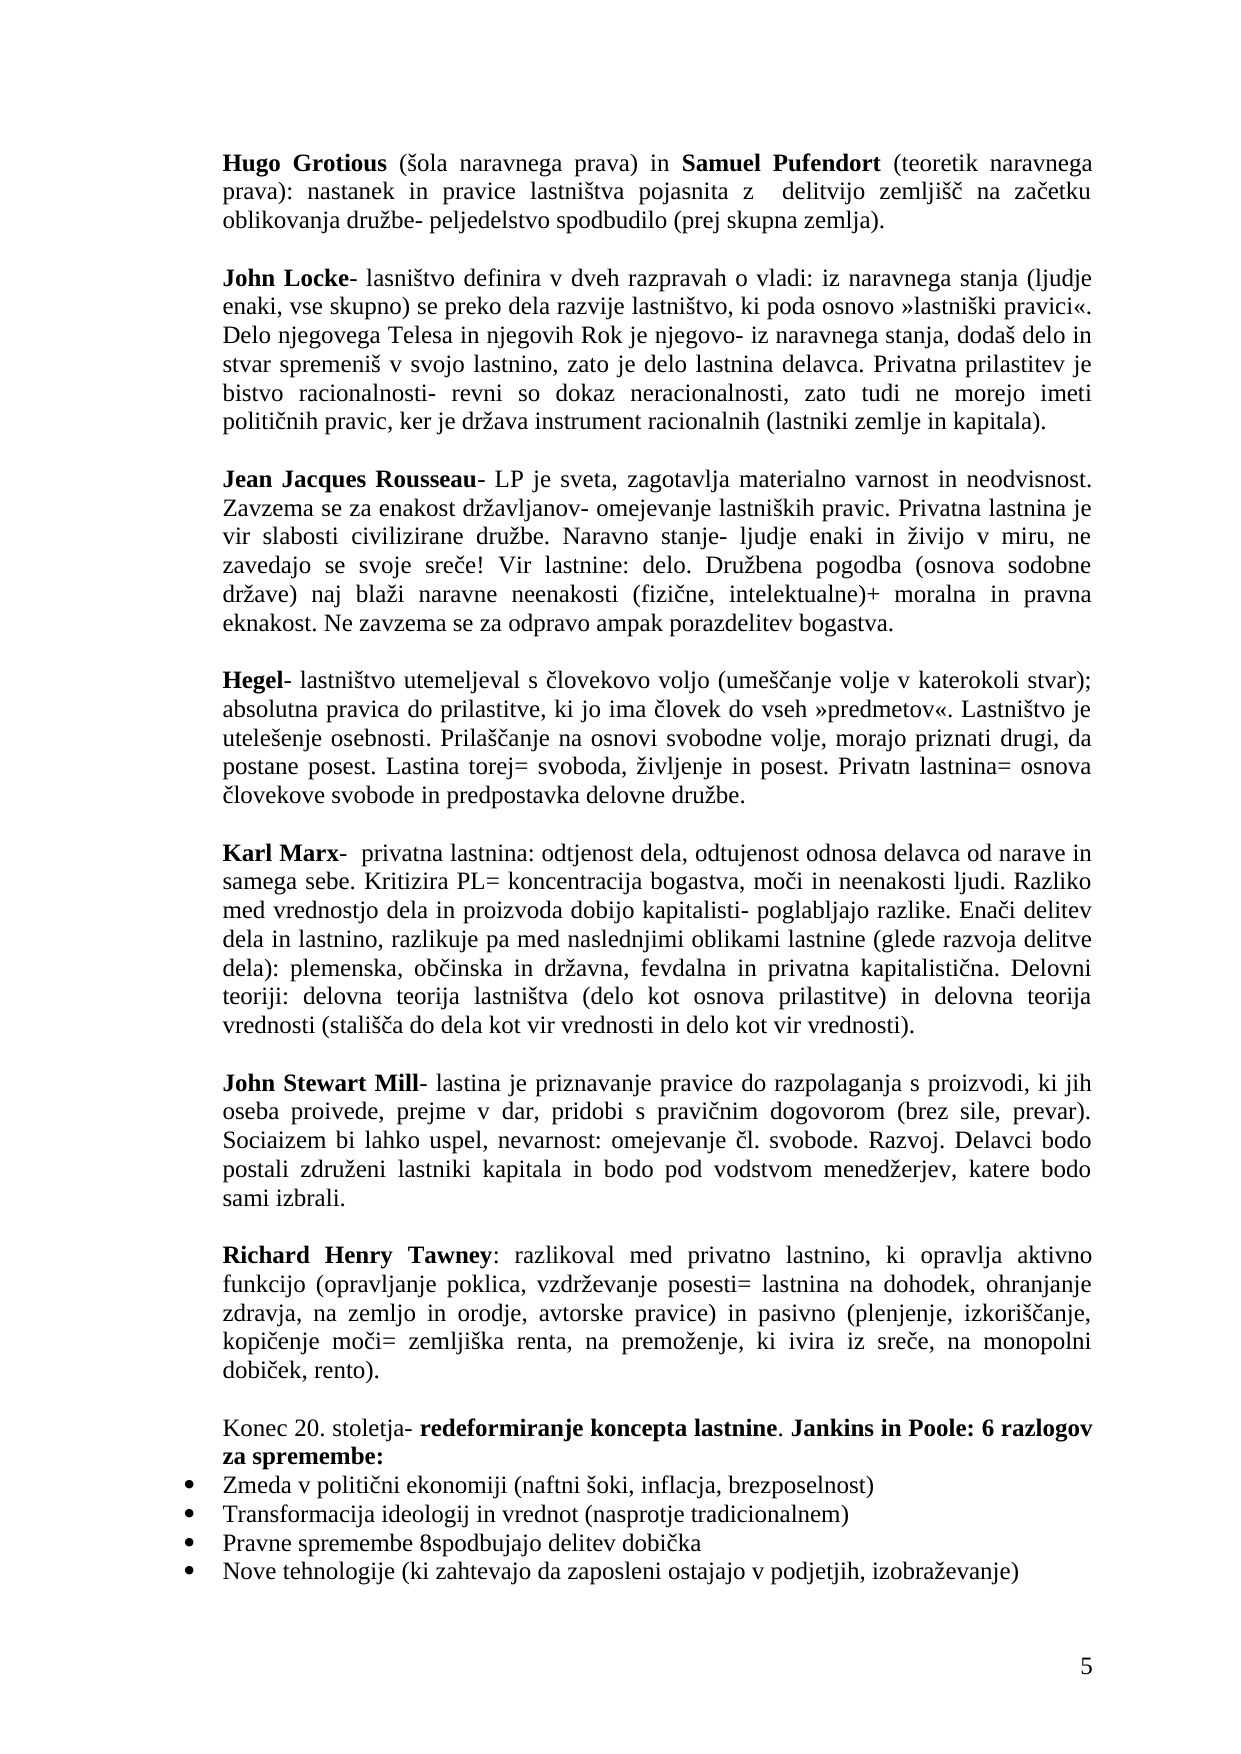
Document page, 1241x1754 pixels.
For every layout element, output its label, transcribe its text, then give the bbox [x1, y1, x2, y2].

list John Locke- lasništvo definira v dveh razpravah o vladi: iz naravnega stanja (ljudje enaki, vse skupno) se preko dela razvije lastništvo, ki poda osnovo »lastniški pravici«. Delo njegovega Telesa in njegovih Rok je njegovo- iz naravnega stanja, dodaš delo in stvar spremeniš v svojo lastnino, zato je delo lastnina delavca. Privatna prilastitev je bistvo racionalnosti- revni so dokaz neracionalnosti, zato tudi ne morejo imeti političnih pravic, ker je država instrument racionalnih (lastniki zemlje in kapitala). [185, 263, 1093, 435]
list Richard Henry Tawney: razlikoval med privatno lastnino, ki opravlja aktivno funkcijo (opravljanje poklica, vzdrževanje posesti= lastnina na dohodek, ohranjanje zdravja, na zemljo in orodje, avtorske pravice) in pasivno (plenjenje, izkoriščanje, kopičenje moči= zemljiška renta, na premoženje, ki ivira iz sreče, na monopolni dobiček, rento). [185, 1240, 1093, 1384]
list Konec 20. stoletja- redeformiranje koncepta lastnine. Jankins in Poole: 6 razlogov za spremembe: [185, 1413, 1093, 1470]
list Hugo Grotious (šola naravnega prava) in Samuel Pufendort (teoretik naravnega prava): nastanek in pravice lastništva pojasnita z delitvijo zemljišč na začetku oblikovanja družbe- peljedelstvo spodbudilo (prej skupna zemlja). [185, 148, 1093, 234]
list Hegel- lastništvo utemeljeval s človekovo voljo (umeščanje volje v katerokoli stvar); absolutna pravica do prilastitve, ki jo ima človek do vseh »predmetov«. Lastništvo je utelešenje osebnosti. Prilaščanje na osnovi svobodne volje, morajo priznati drugi, da postane posest. Lastina torej= svoboda, življenje in posest. Privatn lastnina= osnova človekove svobode in predpostavka delovne družbe. [185, 665, 1093, 809]
list Jean Jacques Rousseau- LP je sveta, zagotavlja materialno varnost in neodvisnost. Zavzema se za enakost državljanov- omejevanje lastniških pravic. Privatna lastnina je vir slabosti civilizirane družbe. Naravno stanje- ljudje enaki in živijo v miru, ne zavedajo se svoje sreče! Vir lastnine: delo. Družbena pogodba (osnova sodobne države) naj blaži naravne neenakosti (fizične, intelektualne)+ moralna in pravna eknakost. Ne zavzema se za odpravo ampak porazdelitev bogastva. [185, 464, 1093, 636]
list Pravne spremembe 8spodbujajo delitev dobička [185, 1528, 1093, 1556]
list Transformacija ideologij in vrednot (nasprotje tradicionalnem) [185, 1499, 1093, 1528]
list Nove tehnologije (ki zahtevajo da zaposleni ostajajo v podjetjih, izobraževanje) [185, 1556, 1093, 1585]
list John Stewart Mill- lastina je priznavanje pravice do razpolaganja s proizvodi, ki jih oseba proivede, prejme v dar, pridobi s pravičnim dogovorom (brez sile, prevar). Sociaizem bi lahko uspel, nevarnost: omejevanje čl. svobode. Razvoj. Delavci bodo postali združeni lastniki kapitala in bodo pod vodstvom menedžerjev, katere bodo sami izbrali. [185, 1068, 1093, 1211]
list Zmeda v politični ekonomiji (naftni šoki, inflacja, brezposelnost) [185, 1470, 1093, 1499]
list Karl Marx- privatna lastnina: odtjenost dela, odtujenost odnosa delavca od narave in samega sebe. Kritizira PL= koncentracija bogastva, moči in neenakosti ljudi. Razliko med vrednostjo dela in proizvoda dobijo kapitalisti- poglabljajo razlike. Enači delitev dela in lastnino, razlikuje pa med naslednjimi oblikami lastnine (glede razvoja delitve dela): plemenska, občinska in državna, fevdalna in privatna kapitalistična. Delovni teoriji: delovna teorija lastništva (delo kot osnova prilastitve) in delovna teorija vrednosti (stališča do dela kot vir vrednosti in delo kot vir vrednosti). [185, 838, 1093, 1039]
